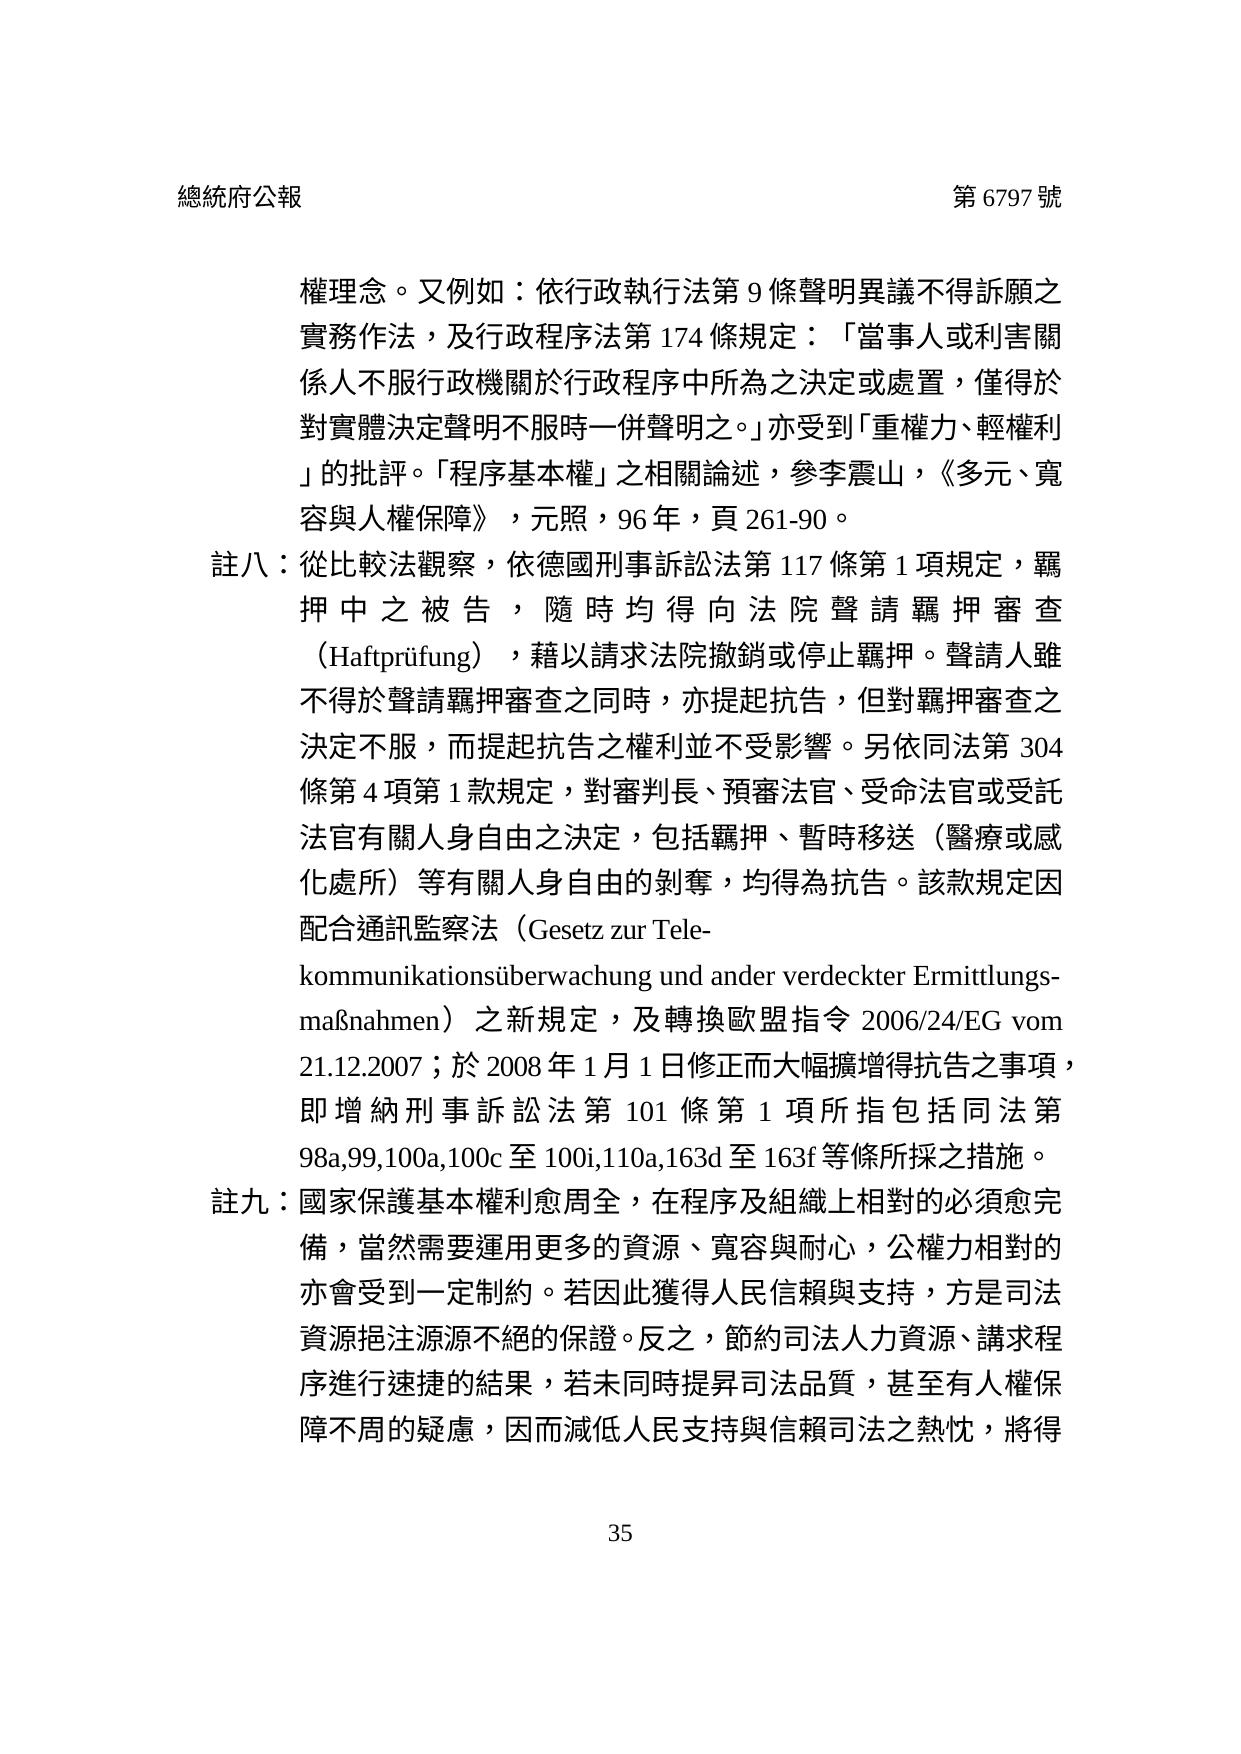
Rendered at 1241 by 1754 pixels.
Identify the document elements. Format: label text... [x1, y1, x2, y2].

text 權理念。又例如：依行政執行法第9條聲明異議不得訴願之實務作法，及行政程序法第174條規定：「當事人或利害關係人不服行政機關於行政程序中所為之決定或處置，僅得於對實體決定聲明不服時一併聲明之。」亦受到「重權力、輕權利」的批評。「程序基本權」之相關論述，參李震山，《多元、寬容與人權保障》，元照，96年，頁261-90。 [210, 266, 1063, 539]
text 註九：國家保護基本權利愈周全，在程序及組織上相對的必須愈完備，當然需要運用更多的資源、寬容與耐心，公權力相對的亦會受到一定制約。若因此獲得人民信賴與支持，方是司法資源挹注源源不絕的保證。反之，節約司法人力資源、講求程序進行速捷的結果，若未同時提昇司法品質，甚至有人權保障不周的疑慮，因而減低人民支持與信賴司法之熱忱，將得不償失，愛之適足以害之。再者，若側重合理化現行法之常態適用，易落入以法律詮釋憲法之結果，此與大法官解釋憲法之目的，在探求憲法規定之本旨，用以判斷法令是否合憲，藉以維護憲法最高性與確保人民之基本權利，即產生落差。 [210, 1176, 1063, 1449]
text 註八：從比較法觀察，依德國刑事訴訟法第117條第1項規定，羈押中之被告，隨時均得向法院聲請羈押審查（Haftprüfung），藉以請求法院撤銷或停止羈押。聲請人雖不得於聲請羈押審查之同時，亦提起抗告，但對羈押審查之決定不服，而提起抗告之權利並不受影響。另依同法第304條第4項第1款規定，對審判長、預審法官、受命法官或受託法官有關人身自由之決定，包括羈押、暫時移送（醫療或感化處所）等有關人身自由的剝奪，均得為抗告。該款規定因配合通訊監察法（Gesetz zur Tele- kommunikationsüberwachung und ander verdeckter Ermittlungs- maßnahmen）之新規定，及轉換歐盟指令2006/24/EG vom 21.12.2007；於2008年1月1日修正而大幅擴增得抗告之事項， 即增納刑事訴訟法第101條第1項所指包括同法第98a,99,100a,100c至100i,110a,163d至163f等條所採之措施。 [210, 539, 1063, 1176]
